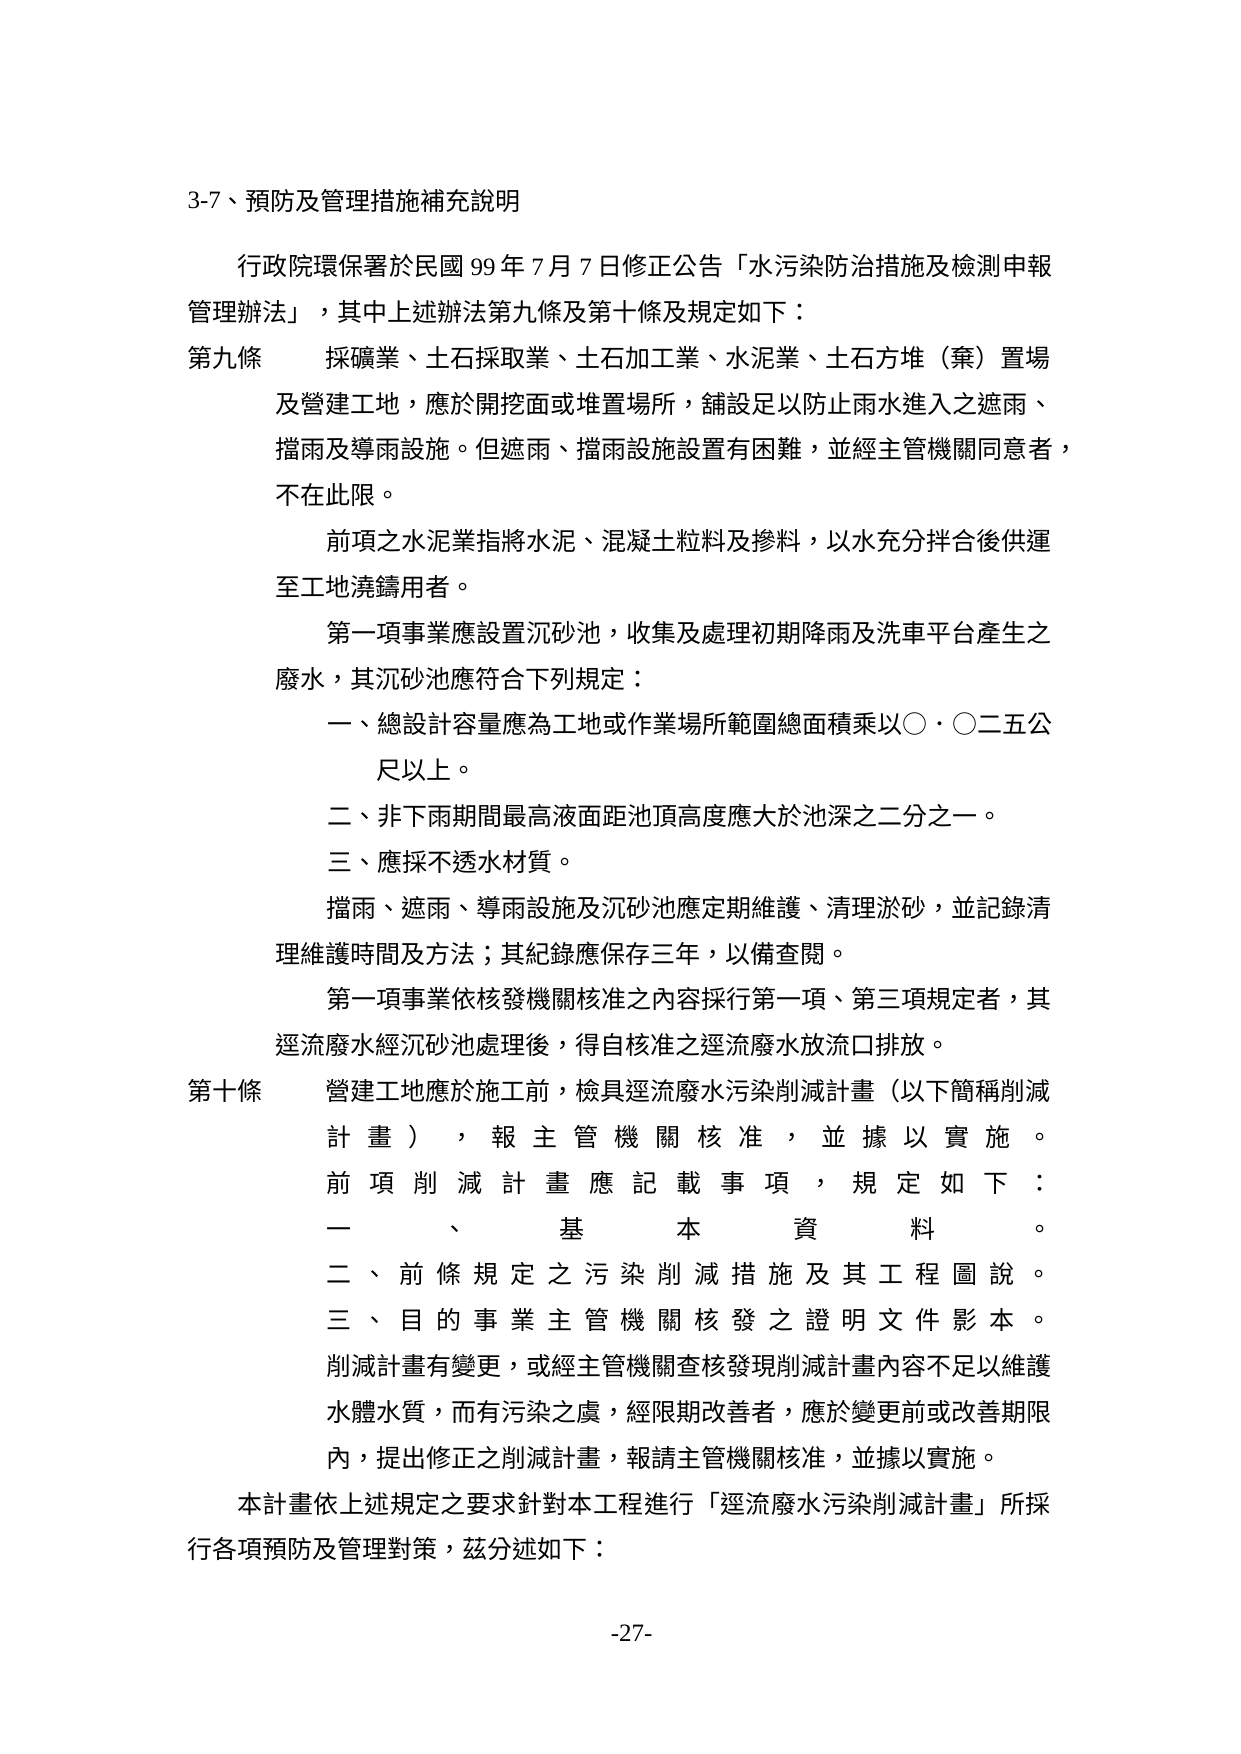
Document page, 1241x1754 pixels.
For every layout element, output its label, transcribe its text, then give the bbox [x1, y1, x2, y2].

text 三、應採不透水材質。 [327, 835, 1053, 881]
text 第一項事業依核發機關核准之內容採行第一項、第三項規定者，其逕流廢水經沉砂池處理後，得自核准之逕流廢水放流口排放。 [275, 972, 1053, 1064]
text 3-7、預防及管理措施補充說明 [187, 158, 1053, 221]
text 一、總設計容量應為工地或作業場所範圍總面積乘以○．○二五公尺以上。 [327, 697, 1053, 789]
text 前項之水泥業指將水泥、混凝土粒料及摻料，以水充分拌合後供運至工地澆鑄用者。 [275, 514, 1053, 606]
text 行政院環保署於民國99年7月7日修正公告「水污染防治措施及檢測申報管理辦法」，其中上述辦法第九條及第十條及規定如下： [187, 239, 1053, 331]
text 擋雨、遮雨、導雨設施及沉砂池應定期維護、清理淤砂，並記錄清理維護時間及方法；其紀錄應保存三年，以備查閱。 [275, 881, 1053, 972]
text 本計畫依上述規定之要求針對本工程進行「逕流廢水污染削減計畫」所採行各項預防及管理對策，茲分述如下： [187, 1476, 1053, 1568]
text 第一項事業應設置沉砂池，收集及處理初期降雨及洗車平台產生之廢水，其沉砂池應符合下列規定： [275, 606, 1053, 697]
text 第十條 營建工地應於施工前，檢具逕流廢水污染削減計畫（以下簡稱削減計畫），報主管機關核准，並據以實施。 前項削減計畫應記載事項，規定如下： 一、基本資料。 二、前條規定之污染削減措施及其工程圖說。 三、目的事業主管機關核發之證明文件影本。 削減計畫有變更，或經主管機關查核發現削減計畫內容不足以維護水體水質，而有污染之虞，經限期改善者，應於變更前或改善期限內，提出修正之削減計畫，報請主管機關核准，並據以實施。 [187, 1064, 1053, 1476]
text 二、非下雨期間最高液面距池頂高度應大於池深之二分之一。 [327, 789, 1053, 835]
text 第九條 採礦業、土石採取業、土石加工業、水泥業、土石方堆（棄）置場及營建工地，應於開挖面或堆置場所，舖設足以防止雨水進入之遮雨、擋雨及導雨設施。但遮雨、擋雨設施設置有困難，並經主管機關同意者，不在此限。 [187, 331, 1053, 514]
